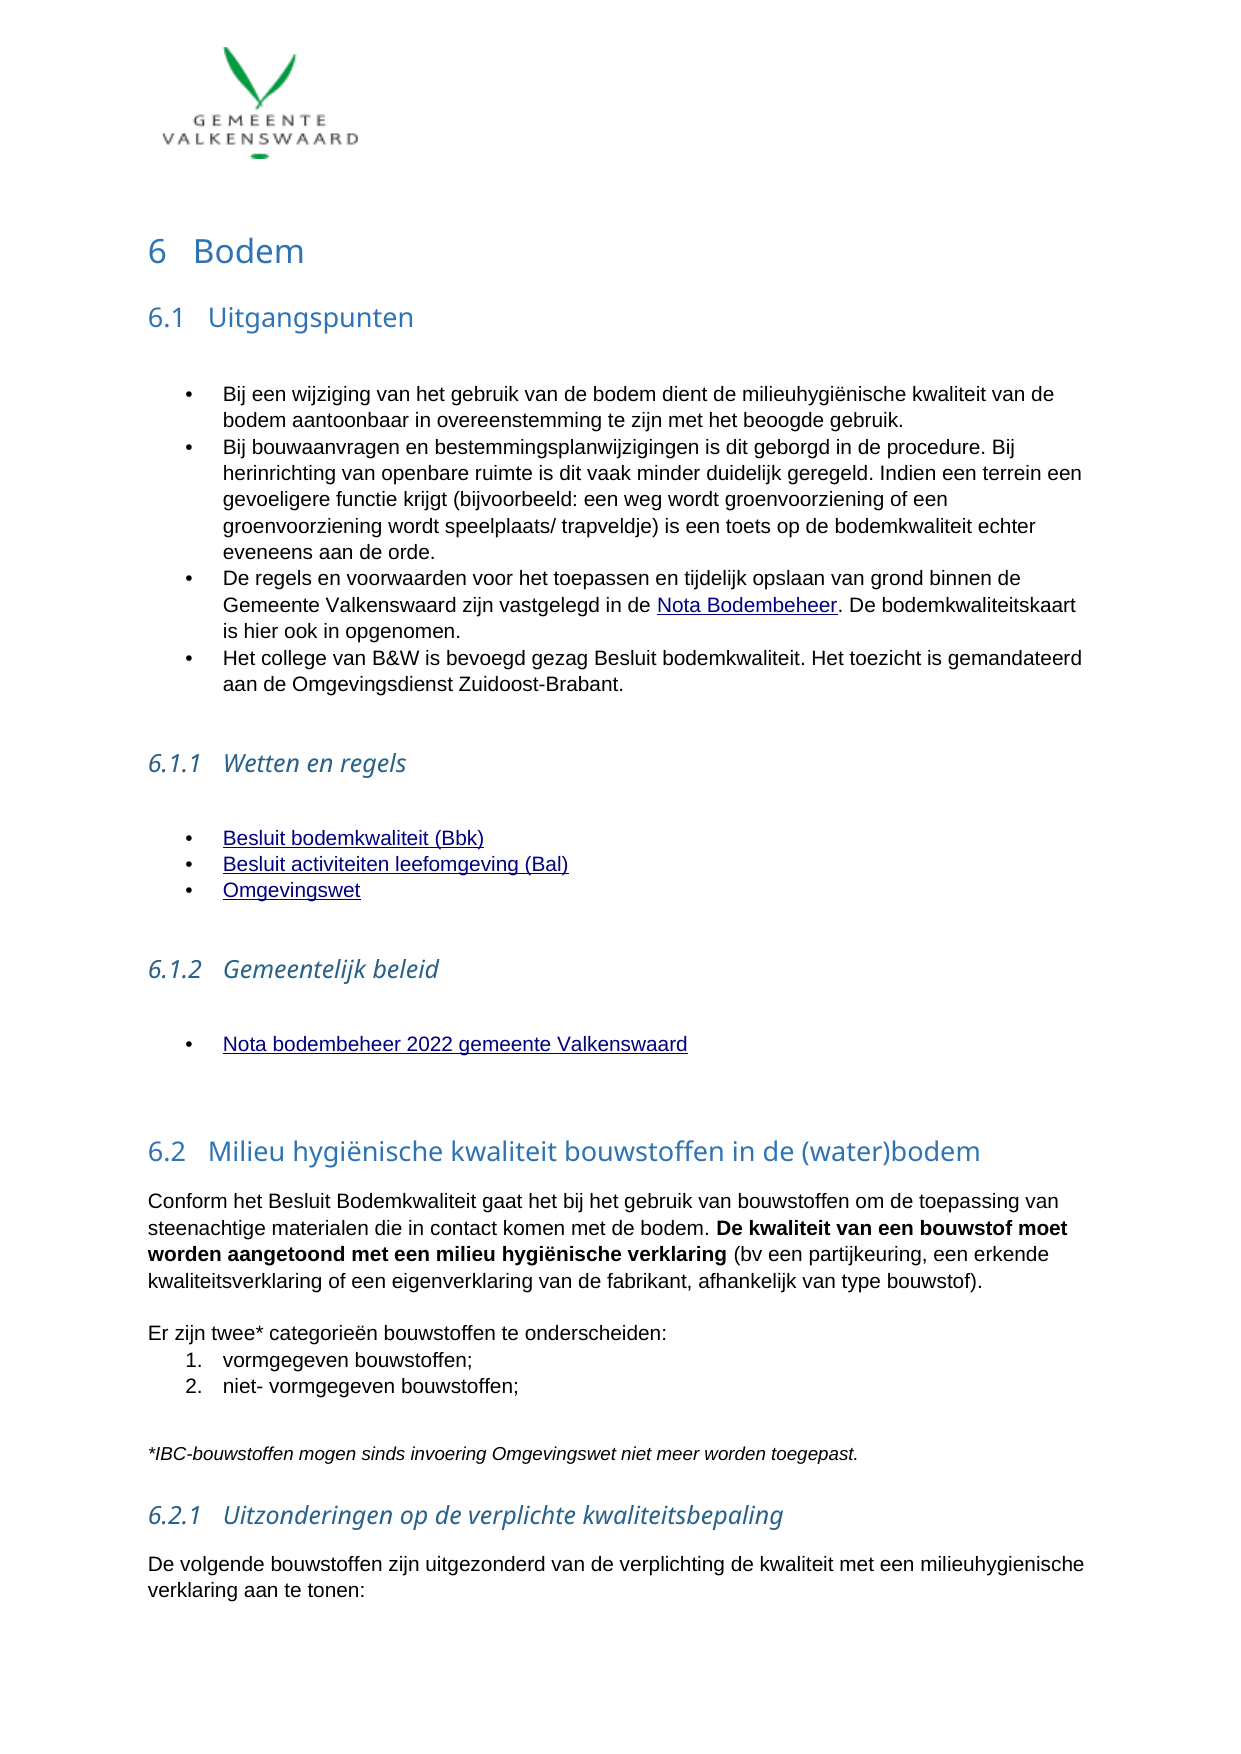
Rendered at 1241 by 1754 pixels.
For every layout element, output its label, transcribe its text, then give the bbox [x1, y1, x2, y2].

list Besluit activiteiten leefomgeving (Bal) [185, 852, 1093, 876]
list Bij bouwaanvragen en bestemmingsplanwijzigingen is dit geborgd in de procedure. Bij herinrichting van openbare ruimte is dit vaak minder duidelijk geregeld. Indien een terrein een gevoeligere functie krijgt (bijvoorbeeld: een weg wordt groenvoorziening of een groenvoorziening wordt speelplaats/ trapveldje) is een toets op de bodemkwaliteit echter eveneens aan de orde. [185, 434, 1093, 564]
text *IBC-bouwstoffen mogen sinds invoering Omgevingswet niet meer worden toegepast. [148, 1443, 1093, 1465]
subtitle Gemeentelijk beleid [148, 952, 1093, 986]
list Bij een wijziging van het gebruik van de bodem dient de milieuhygiënische kwaliteit van de bodem aantoonbaar in overeenstemming te zijn met het beoogde gebruik. [185, 382, 1093, 432]
list Besluit bodemkwaliteit (Bbk) [185, 826, 1093, 849]
list De regels en voorwaarden voor het toepassen en tijdelijk opslaan van grond binnen de Gemeente Valkenswaard zijn vastgelegd in de Nota Bodembeheer. De bodemkwaliteitskaart is hier ook in opgenomen. [185, 566, 1093, 643]
text Er zijn twee* categorieën bouwstoffen te onderscheiden: [148, 1321, 1093, 1345]
list Het college van B&W is bevoegd gezag Besluit bodemkwaliteit. Het toezicht is gemandateerd aan de Omgevingsdienst Zuidoost-Brabant. [185, 645, 1093, 696]
text Conform het Besluit Bodemkwaliteit gaat het bij het gebruik van bouwstoffen om de toepassing van steenachtige materialen die in contact komen met de bodem. De kwaliteit van een bouwstof moet worden aangetoond met een milieu hygiënische verklaring (bv een partijkeuring, een erkende kwaliteitsverklaring of een eigenverklaring van de fabrikant, afhankelijk van type bouwstof). [148, 1189, 1093, 1292]
list vormgegeven bouwstoffen; [185, 1347, 1093, 1371]
list Omgevingswet [185, 878, 1093, 902]
subtitle Uitzonderingen op de verplichte kwaliteitsbepaling [148, 1497, 1093, 1531]
subtitle Bodem [148, 227, 1093, 273]
subtitle Milieu hygiënische kwaliteit bouwstoffen in de (water)bodem [148, 1132, 1093, 1169]
subtitle Wetten en regels [148, 745, 1093, 779]
text De volgende bouwstoffen zijn uitgezonderd van de verplichting de kwaliteit met een milieuhygienische verklaring aan te tonen: [148, 1551, 1093, 1602]
subtitle Uitgangspunten [148, 298, 1093, 335]
list Nota bodembeheer 2022 gemeente Valkenswaard [185, 1032, 1093, 1056]
list niet- vormgegeven bouwstoffen; [185, 1374, 1093, 1398]
